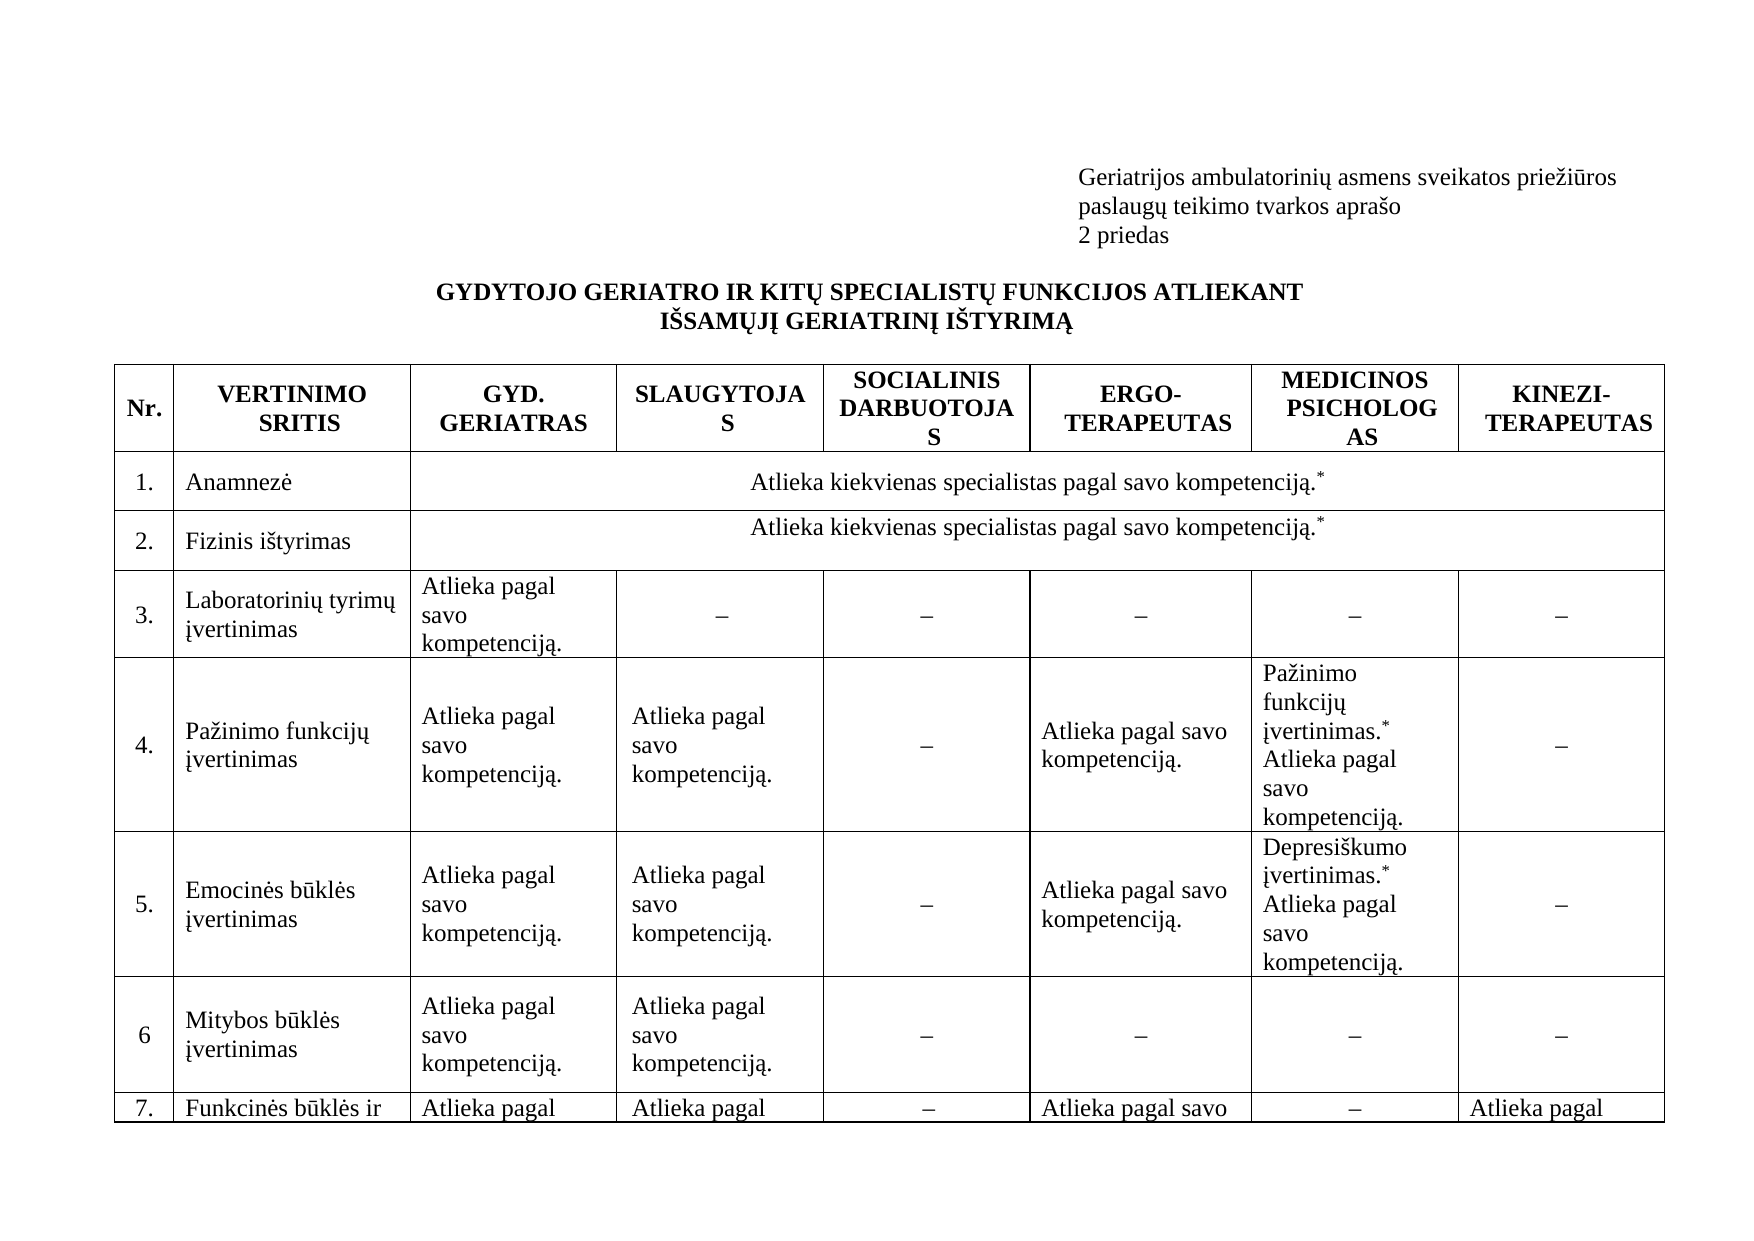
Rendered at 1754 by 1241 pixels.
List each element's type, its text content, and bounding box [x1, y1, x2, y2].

table_cell Depresiškumo įvertinimas.* Atlieka pagal savo kompetenciją. [1252, 832, 1458, 976]
table_header SOCIALINIS DARBUOTOJAS [824, 365, 1029, 451]
table_cell Atlieka pagal [411, 1093, 616, 1121]
table_cell – [1252, 977, 1458, 1092]
table_header MEDICINOS PSICHOLOGAS [1252, 365, 1458, 451]
table_cell 4. [115, 658, 173, 831]
table_cell Atlieka pagal savo kompetenciją. [1031, 832, 1251, 976]
text paslaugų teikimo tvarkos aprašo [913, 191, 1636, 220]
table_cell – [1252, 1093, 1458, 1121]
table_cell Atlieka pagal savo kompetenciją. [411, 571, 616, 657]
table_cell Mitybos būklės įvertinimas [174, 977, 410, 1092]
table_cell Funkcinės būklės ir [174, 1093, 410, 1121]
table_cell Emocinės būklės įvertinimas [174, 832, 410, 976]
table_cell Atlieka pagal savo kompetenciją. [411, 832, 616, 976]
table_cell – [824, 832, 1029, 976]
table_cell – [824, 658, 1029, 831]
table_header VERTINIMO SRITIS [174, 365, 410, 451]
table_cell – [1459, 571, 1664, 657]
table_cell Atlieka kiekvienas specialistas pagal savo kompetenciją.* [411, 511, 1664, 570]
text Geriatrijos ambulatorinių asmens sveikatos priežiūros [913, 162, 1636, 191]
table_header KINEZI-TERAPEUTAS [1459, 365, 1664, 451]
table_cell Anamnezė [174, 452, 410, 510]
table_cell Atlieka kiekvienas specialistas pagal savo kompetenciją.* [411, 452, 1664, 510]
table_cell Fizinis ištyrimas [174, 511, 410, 570]
table_cell – [1031, 571, 1251, 657]
table_cell Atlieka pagal savo kompetenciją. [617, 832, 823, 976]
table_cell Atlieka pagal savo kompetenciją. [411, 658, 616, 831]
table_cell – [1252, 571, 1458, 657]
table_header SLAUGYTOJAS [617, 365, 823, 451]
table_cell 3. [115, 571, 173, 657]
table_header GYD. GERIATRAS [411, 365, 616, 451]
text 2 priedas [913, 220, 1636, 249]
table_cell – [824, 571, 1029, 657]
table_cell Atlieka pagal [617, 1093, 823, 1121]
table_cell – [1459, 832, 1664, 976]
table_cell 7. [115, 1093, 173, 1121]
table_cell – [1459, 977, 1664, 1092]
table_header Nr. [115, 365, 173, 451]
table_cell 1. [115, 452, 173, 510]
table_cell Atlieka pagal savo kompetenciją. [1031, 658, 1251, 831]
table_cell 6 [115, 977, 173, 1092]
table_cell – [1459, 658, 1664, 831]
table_cell – [1031, 977, 1251, 1092]
table_cell Pažinimo funkcijų įvertinimas.* Atlieka pagal savo kompetenciją. [1252, 658, 1458, 831]
table_header ERGO-TERAPEUTAS [1031, 365, 1251, 451]
table_cell – [617, 571, 823, 657]
text GYDYTOJO GERIATRO IR KITŲ SPECIALISTŲ FUNKCIJOS ATLIEKANT [103, 277, 1636, 306]
text IŠSAMŲJĮ GERIATRINĮ IŠTYRIMĄ [103, 306, 1636, 335]
table_cell Laboratorinių tyrimų įvertinimas [174, 571, 410, 657]
table_cell Atlieka pagal [1459, 1093, 1664, 1121]
table_cell 5. [115, 832, 173, 976]
table_cell Atlieka pagal savo [1031, 1093, 1251, 1121]
table_cell Atlieka pagal savo kompetenciją. [617, 658, 823, 831]
table_cell 2. [115, 511, 173, 570]
table_cell Pažinimo funkcijų įvertinimas [174, 658, 410, 831]
table_cell Atlieka pagal savo kompetenciją. [617, 977, 823, 1092]
table_cell Atlieka pagal savo kompetenciją. [411, 977, 616, 1092]
table_cell – [824, 1093, 1029, 1121]
table_cell – [824, 977, 1029, 1092]
